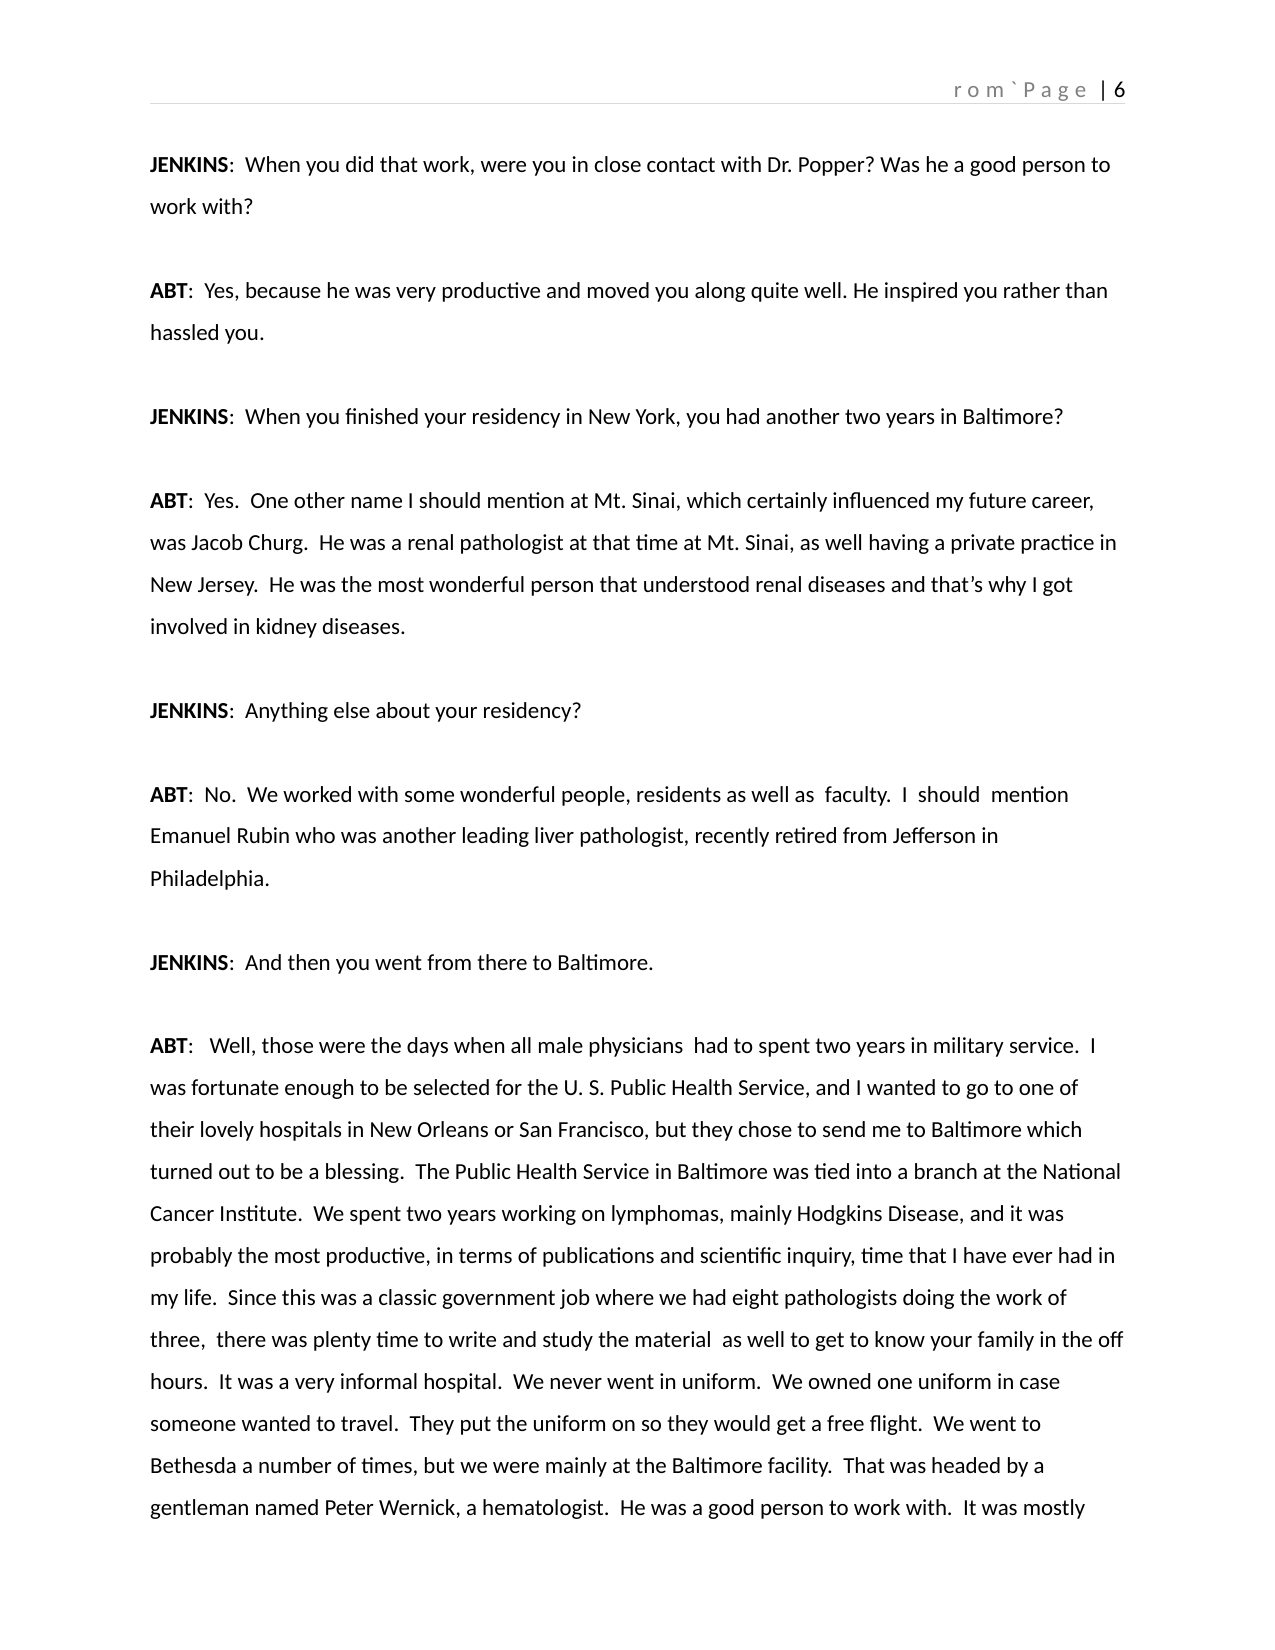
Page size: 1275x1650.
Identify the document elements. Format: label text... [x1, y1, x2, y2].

text ABT: Yes, because he was very productive and moved you along quite well. He inspired you rather than hassled you. [150, 276, 1125, 346]
text ABT: No. We worked with some wonderful people, residents as well as faculty. I should mention Emanuel Rubin who was another leading liver pathologist, recently retired from Jefferson in Philadelphia. [150, 780, 1125, 892]
text JENKINS: And then you went from there to Baltimore. [150, 948, 1125, 976]
text JENKINS: Anything else about your residency? [150, 696, 1125, 724]
text ABT: Yes. One other name I should mention at Mt. Sinai, which certainly influenced my future career, was Jacob Churg. He was a renal pathologist at that time at Mt. Sinai, as well having a private practice in New Jersey. He was the most wonderful person that understood renal diseases and that’s why I got involved in kidney diseases. [150, 486, 1125, 640]
text ABT: Well, those were the days when all male physicians had to spent two years in military service. I was fortunate enough to be selected for the U. S. Public Health Service, and I wanted to go to one of their lovely hospitals in New Orleans or San Francisco, but they chose to send me to Baltimore which turned out to be a blessing. The Public Health Service in Baltimore was tied into a branch at the National Cancer Institute. We spent two years working on lymphomas, mainly Hodgkins Disease, and it was probably the most productive, in terms of publications and scientific inquiry, time that I have ever had in my life. Since this was a classic government job where we had eight pathologists doing the work of three, there was plenty time to write and study the material as well to get to know your family in the off hours. It was a very informal hospital. We never went in uniform. We owned one uniform in case someone wanted to travel. They put the uniform on so they would get a free flight. We went to Bethesda a number of times, but we were mainly at the Baltimore facility. That was headed by a gentleman named Peter Wernick, a hematologist. He was a good person to work with. It was mostly [150, 1032, 1125, 1521]
text JENKINS: When you did that work, were you in close contact with Dr. Popper? Was he a good person to work with? [150, 150, 1125, 220]
text JENKINS: When you finished your residency in New York, you had another two years in Baltimore? [150, 402, 1125, 430]
